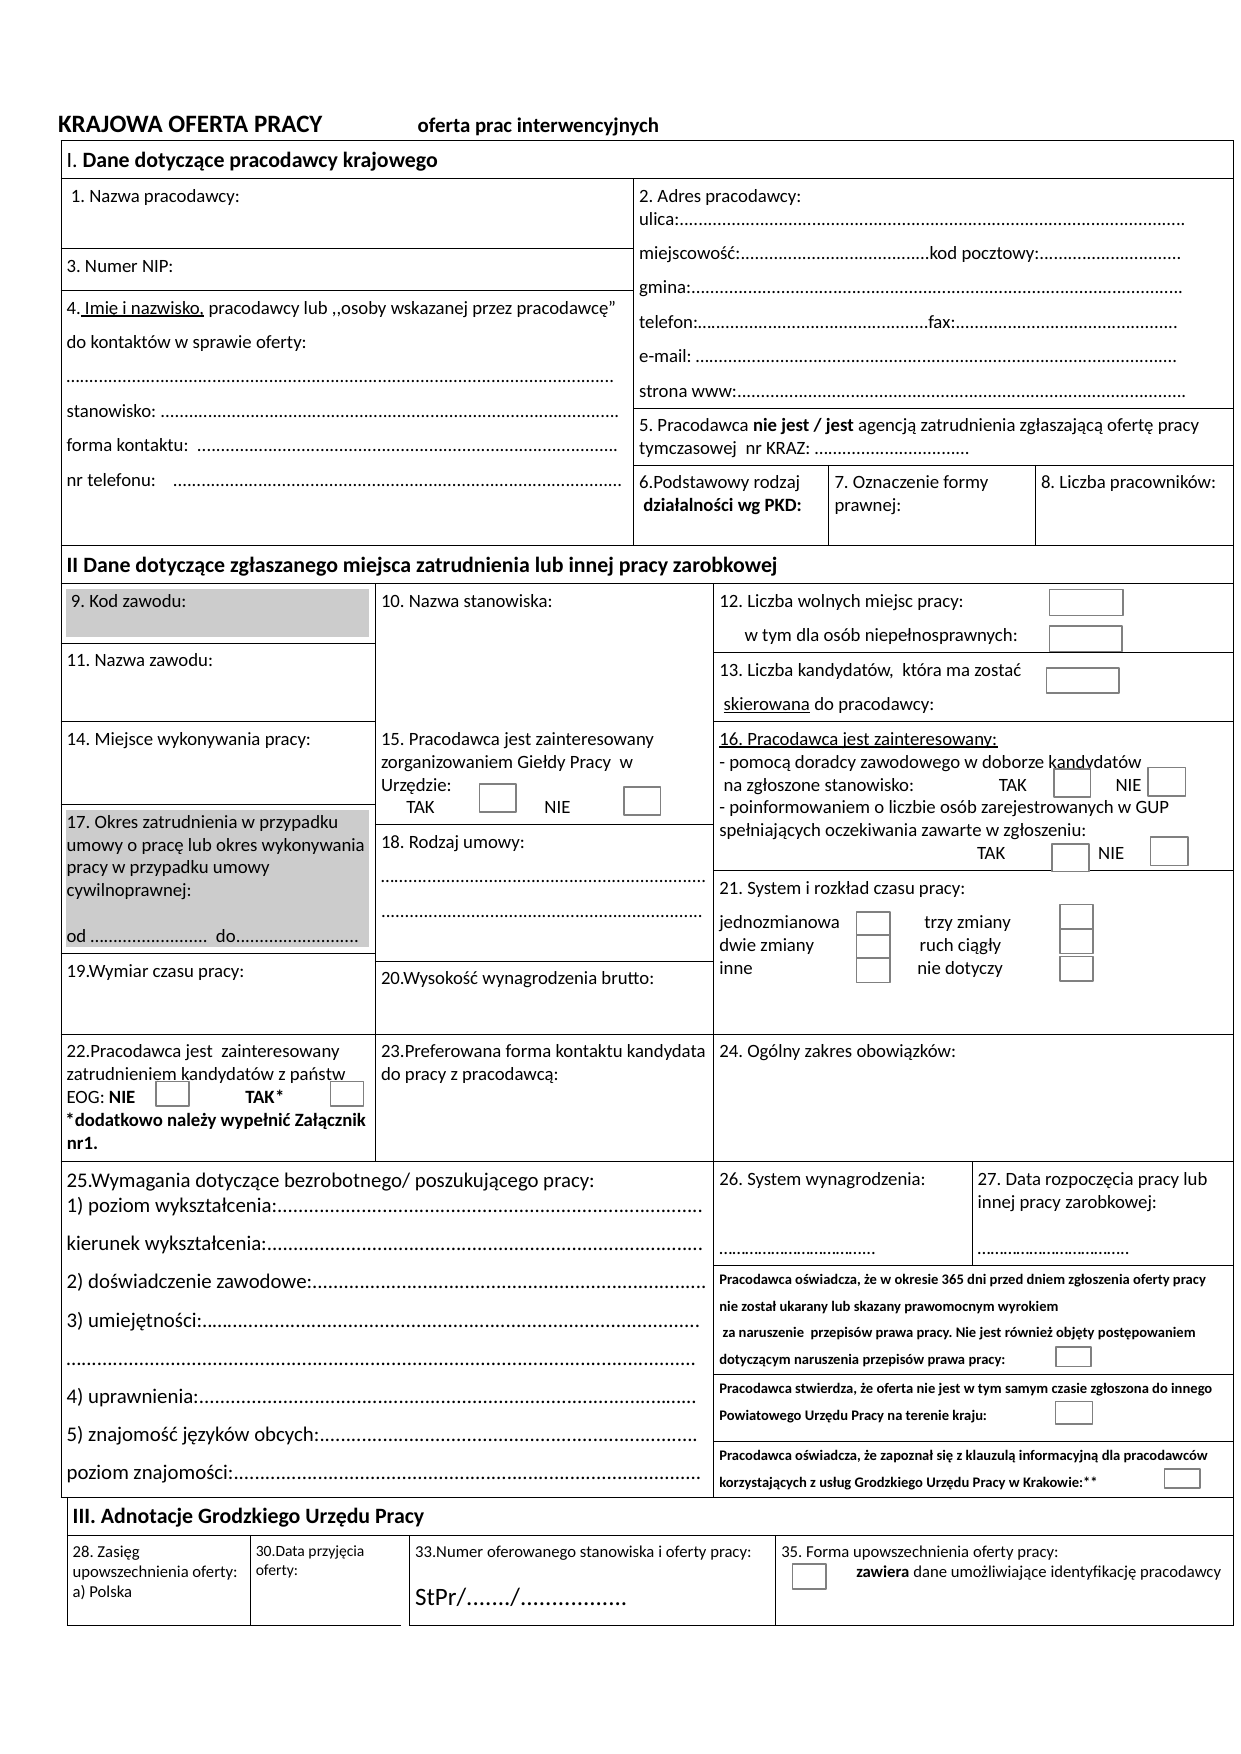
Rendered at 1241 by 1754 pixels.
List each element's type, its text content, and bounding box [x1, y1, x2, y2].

table_cell 4. Imię i nazwisko, pracodawcy lub ,,osoby wskazanej przez pracodawcę” do kontaktów w sprawie oferty: …................................................................................................................. stanowisko: ................................................................................................. forma kontaktu: ......................................................................................... nr telefonu: ............................................................................................... [62, 291, 633, 545]
table_cell 5. Pracodawca nie jest / jest agencją zatrudnienia zgłaszającą ofertę pracy tymczasowej nr KRAZ: ….............................. [634, 409, 1233, 465]
table_cell 22.Pracodawca jest zainteresowany zatrudnieniem kandydatów z państw EOG: NIE TAK* *dodatkowo należy wypełnić Załącznik nr1. [62, 1035, 375, 1161]
table_cell 24. Ogólny zakres obowiązków: [714, 1035, 1233, 1161]
table_header I. Dane dotyczące pracodawcy krajowego [62, 141, 1233, 178]
table_cell Pracodawca stwierdza, że oferta nie jest w tym samym czasie zgłoszona do innego Powiatowego Urzędu Pracy na terenie kraju: [714, 1375, 1233, 1441]
table_cell II Dane dotyczące zgłaszanego miejsca zatrudnienia lub innej pracy zarobkowej [62, 546, 1233, 583]
table_cell 35. Forma upowszechnienia oferty pracy: zawiera dane umożliwiające identyfikację pracodawcy [776, 1536, 1233, 1625]
table_cell 25.Wymagania dotyczące bezrobotnego/ poszukującego pracy: 1) poziom wykształcenia:................................................................................. kierunek wykształcenia:................................................................................... 2) doświadczenie zawodowe:........................................................................... 3) umiejętności:..…..........................................................................................…..................................................................................................................... 4) uprawnienia:.........................................................................................…... 5) znajomość języków obcych:........................................................................ poziom znajomości:......................................................................................... [62, 1162, 713, 1497]
table_cell 9. Kod zawodu: [62, 584, 375, 642]
table_cell 18. Rodzaj umowy: …...................................................................................................................................... [376, 825, 713, 961]
table_cell 15. Pracodawca jest zainteresowany zorganizowaniem Giełdy Pracy w Urzędzie: TAK NIE [376, 721, 713, 824]
table_cell 26. System wynagrodzenia: ……………………………... [714, 1162, 972, 1264]
table_cell 7. Oznaczenie formy prawnej: [829, 466, 1035, 545]
table_cell [401, 1536, 409, 1625]
table_cell 16. Pracodawca jest zainteresowany: - pomocą doradcy zawodowego w doborze kandydatów na zgłoszone stanowisko: TAK NIE - poinformowaniem o liczbie osób zarejestrowanych w GUP spełniających oczekiwania zawarte w zgłoszeniu: TAK NIE [714, 722, 1233, 870]
table_cell 12. Liczba wolnych miejsc pracy: w tym dla osób niepełnosprawnych: [714, 584, 1233, 652]
table_cell 10. Nazwa stanowiska: [376, 584, 713, 721]
table_cell 14. Miejsce wykonywania pracy: [62, 722, 375, 804]
table_cell 3. Numer NIP: [62, 249, 633, 290]
table_cell 30.Data przyjęcia oferty: [251, 1536, 401, 1625]
text KRAJOWA OFERTA PRACY oferta prac interwencyjnych [58, 104, 1123, 140]
table_cell 13. Liczba kandydatów, która ma zostać skierowana do pracodawcy: [714, 653, 1233, 721]
table_cell III. Adnotacje Grodzkiego Urzędu Pracy [68, 1498, 1233, 1535]
table_cell [61, 1535, 67, 1625]
table_cell 11. Nazwa zawodu: [62, 644, 375, 721]
table_cell 19.Wymiar czasu pracy: [62, 954, 375, 1033]
table_cell 33.Numer oferowanego stanowiska i oferty pracy: StPr/......./................. [410, 1536, 775, 1625]
table_cell 8. Liczba pracowników: [1036, 466, 1233, 545]
table_cell 17. Okres zatrudnienia w przypadku umowy o pracę lub okres wykonywania pracy w przypadku umowy cywilnoprawnej: od …...................... do.......................... [62, 805, 375, 953]
table_cell 2. Adres pracodawcy: ulica:........................................................................................................... miejscowość:........................................kod pocztowy:.............................. gmina:........................................................................................................ telefon:…..............................................fax:............................................... e-mail: …................................................................................................... strona www:............................................................................................... [634, 179, 1233, 407]
table_cell [61, 1498, 67, 1535]
table_cell 28. Zasięg upowszechnienia oferty: a) Polska [68, 1536, 250, 1625]
table_cell Pracodawca oświadcza, że w okresie 365 dni przed dniem zgłoszenia oferty pracy nie został ukarany lub skazany prawomocnym wyrokiem za naruszenie przepisów prawa pracy. Nie jest również objęty postępowaniem dotyczącym naruszenia przepisów prawa pracy: [714, 1266, 1233, 1374]
table_cell 27. Data rozpoczęcia pracy lub innej pracy zarobkowej: …………………………….. [973, 1162, 1233, 1264]
table_cell 21. System i rozkład czasu pracy: jednozmianowa trzy zmiany dwie zmiany ruch ciągły inne nie dotyczy [714, 871, 1233, 1033]
table_cell Pracodawca oświadcza, że zapoznał się z klauzulą informacyjną dla pracodawców korzystających z usług Grodzkiego Urzędu Pracy w Krakowie:** [714, 1442, 1233, 1497]
table_cell 20.Wysokość wynagrodzenia brutto: [376, 962, 713, 1033]
table_cell 6.Podstawowy rodzaj działalności wg PKD: [634, 466, 828, 545]
table_cell 23.Preferowana forma kontaktu kandydata do pracy z pracodawcą: [376, 1035, 713, 1161]
table_cell 1. Nazwa pracodawcy: [62, 179, 633, 248]
